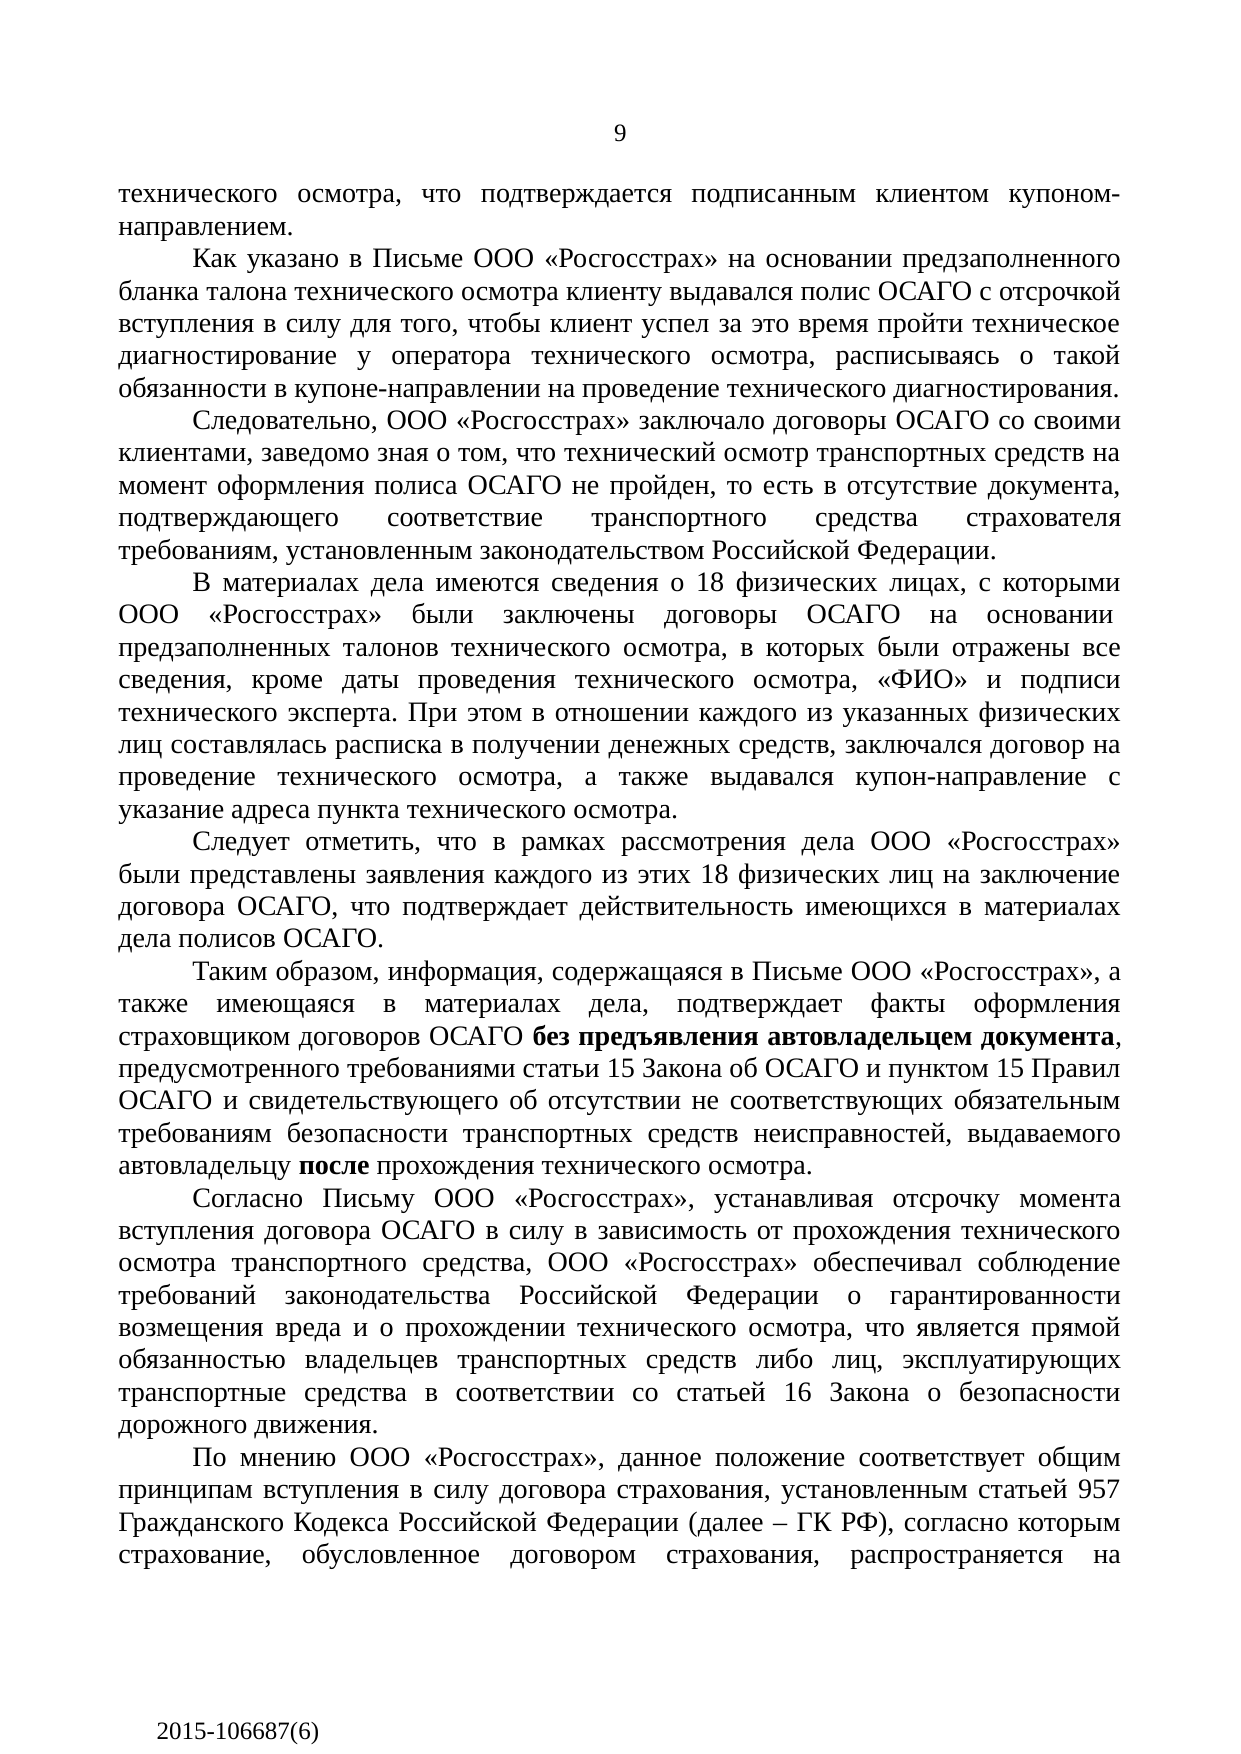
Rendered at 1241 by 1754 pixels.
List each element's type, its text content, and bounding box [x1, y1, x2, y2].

text Следует отметить, что в рамках рассмотрения дела ООО «Росгосстрах» были представлены заявления каждого из этих 18 физических лиц на заключение договора ОСАГО, что подтверждает действительность имеющихся в материалах дела полисов ОСАГО. [118, 824, 1122, 954]
text Таким образом, информация, содержащаяся в Письме ООО «Росгосстрах», а также имеющаяся в материалах дела, подтверждает факты оформления страховщиком договоров ОСАГО без предъявления автовладельцем документа, предусмотренного требованиями статьи 15 Закона об ОСАГО и пунктом 15 Правил ОСАГО и свидетельствующего об отсутствии не соответствующих обязательным требованиям безопасности транспортных средств неисправностей, выдаваемого автовладельцу после прохождения технического осмотра. [118, 954, 1122, 1181]
text Согласно Письму ООО «Росгосстрах», устанавливая отсрочку момента вступления договора ОСАГО в силу в зависимость от прохождения технического осмотра транспортного средства, ООО «Росгосстрах» обеспечивал соблюдение требований законодательства Российской Федерации о гарантированности возмещения вреда и о прохождении технического осмотра, что является прямой обязанностью владельцев транспортных средств либо лиц, эксплуатирующих транспортные средства в соответствии со статьей 16 Закона о безопасности дорожного движения. [118, 1181, 1122, 1440]
text Следовательно, ООО «Росгосстрах» заключало договоры ОСАГО со своими клиентами, заведомо зная о том, что технический осмотр транспортных средств на момент оформления полиса ОСАГО не пройден, то есть в отсутствие документа, подтверждающего соответствие транспортного средства страхователя требованиям, установленным законодательством Российской Федерации. [118, 403, 1122, 565]
text Как указано в Письме ООО «Росгосстрах» на основании предзаполненного бланка талона технического осмотра клиенту выдавался полис ОСАГО с отсрочкой вступления в силу для того, чтобы клиент успел за это время пройти техническое диагностирование у оператора технического осмотра, расписываясь о такой обязанности в купоне-направлении на проведение технического диагностирования. [118, 241, 1122, 403]
text В материалах дела имеются сведения о 18 физических лицах, с которыми ООО «Росгосстрах» были заключены договоры ОСАГО на основании предзаполненных талонов технического осмотра, в которых были отражены все сведения, кроме даты проведения технического осмотра, «ФИО» и подписи технического эксперта. При этом в отношении каждого из указанных физических лиц составлялась расписка в получении денежных средств, заключался договор на проведение технического осмотра, а также выдавался купон-направление с указание адреса пункта технического осмотра. [118, 565, 1122, 824]
text технического осмотра, что подтверждается подписанным клиентом купоном-направлением. [118, 176, 1122, 241]
text По мнению ООО «Росгосстрах», данное положение соответствует общим принципам вступления в силу договора страхования, установленным статьей 957 Гражданского Кодекса Российской Федерации (далее – ГК РФ), согласно которым страхование, обусловленное договором страхования, распространяется на [118, 1440, 1122, 1569]
